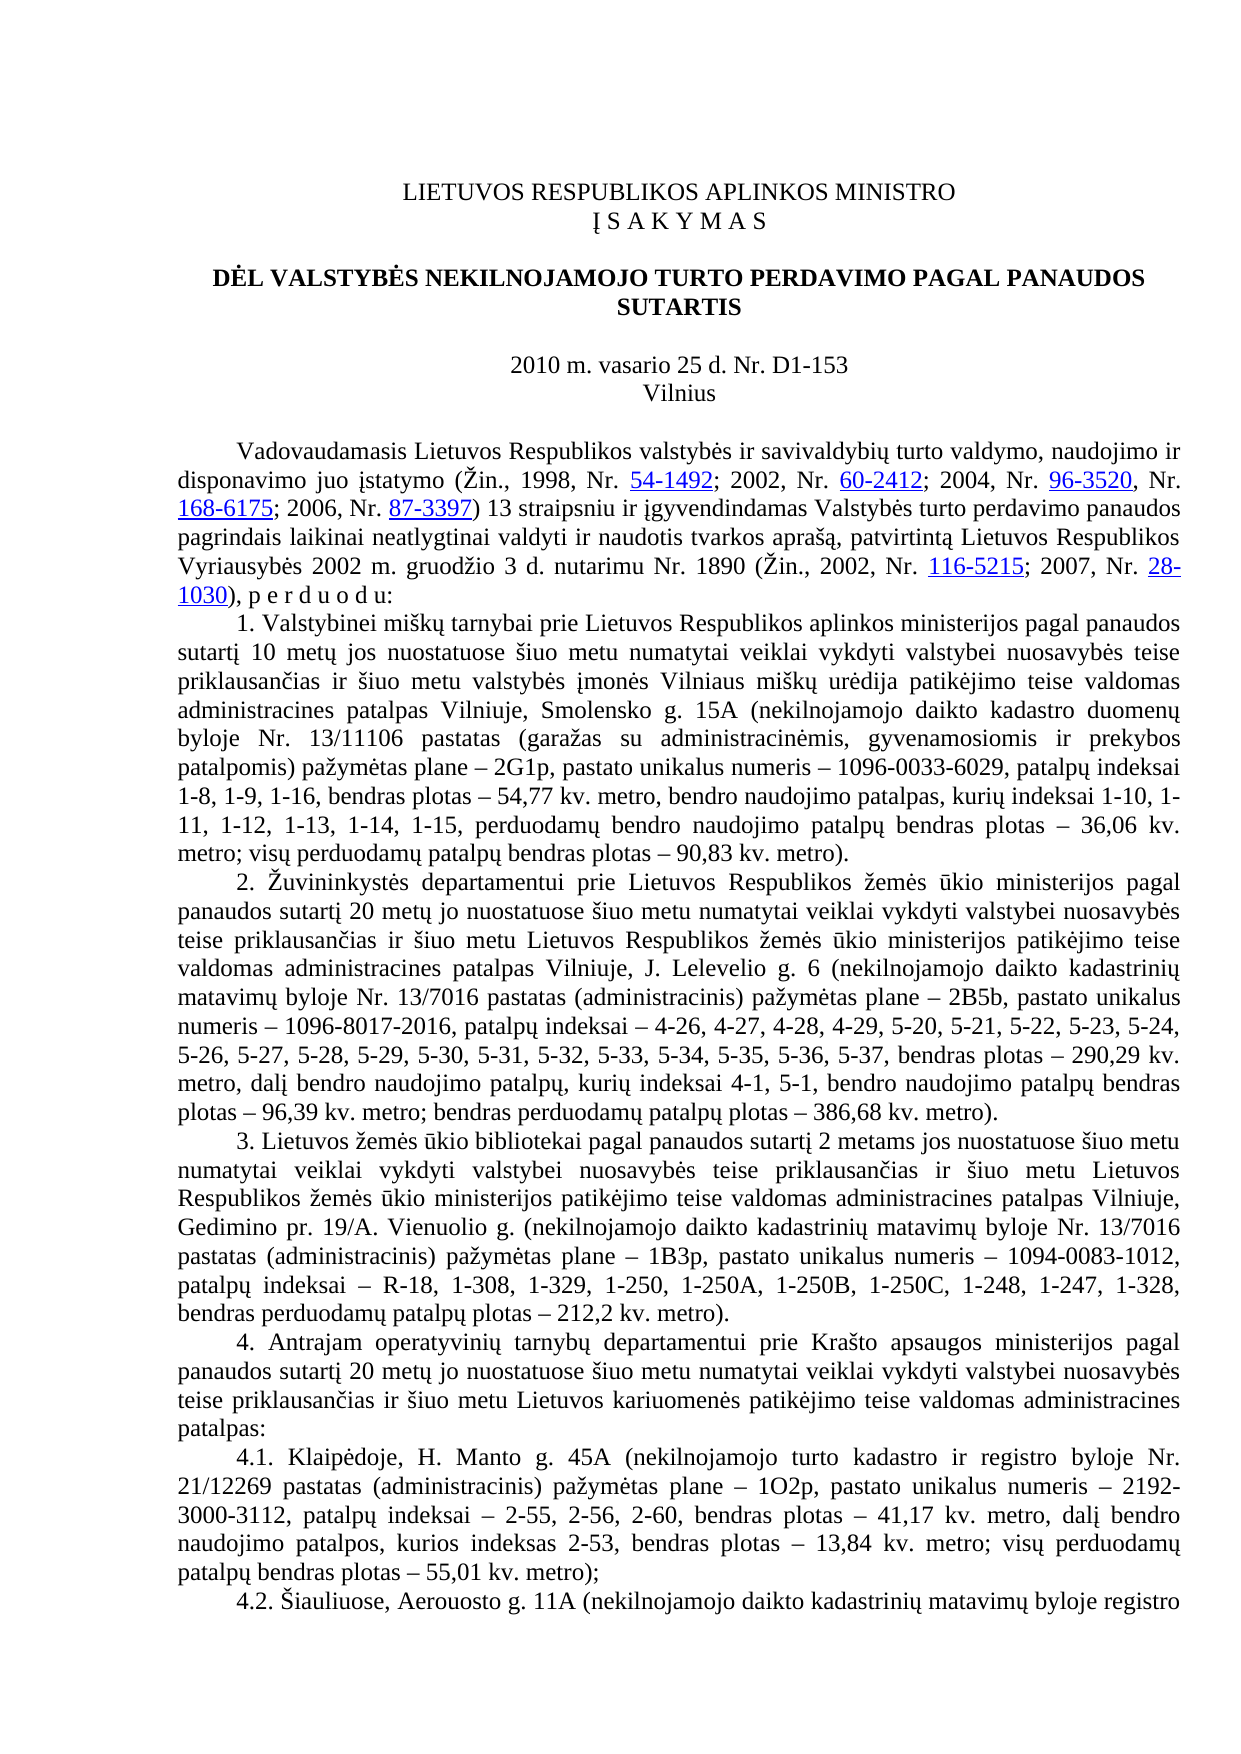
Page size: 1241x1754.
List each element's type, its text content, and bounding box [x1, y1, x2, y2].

text Vilnius [177, 378, 1181, 407]
text 2010 m. vasario 25 d. Nr. D1-153 [177, 350, 1181, 378]
text DĖL VALSTYBĖS NEKILNOJAMOJO TURTO PERDAVIMO PAGAL PANAUDOS SUTARTIS [177, 263, 1181, 321]
text Vadovaudamasis Lietuvos Respublikos valstybės ir savivaldybių turto valdymo, naudojimo ir disponavimo juo įstatymo (Žin., 1998, Nr. 54-1492; 2002, Nr. 60-2412; 2004, Nr. 96-3520, Nr. 168-6175; 2006, Nr. 87-3397) 13 straipsniu ir įgyvendindamas Valstybės turto perdavimo panaudos pagrindais laikinai neatlygtinai valdyti ir naudotis tvarkos aprašą, patvirtintą Lietuvos Respublikos Vyriausybės 2002 m. gruodžio 3 d. nutarimu Nr. 1890 (Žin., 2002, Nr. 116-5215; 2007, Nr. 28-1030), perduodu: [177, 436, 1181, 608]
text 4. Antrajam operatyvinių tarnybų departamentui prie Krašto apsaugos ministerijos pagal panaudos sutartį 20 metų jo nuostatuose šiuo metu numatytai veiklai vykdyti valstybei nuosavybės teise priklausančias ir šiuo metu Lietuvos kariuomenės patikėjimo teise valdomas administracines patalpas: [177, 1327, 1181, 1442]
text 4.1. Klaipėdoje, H. Manto g. 45A (nekilnojamojo turto kadastro ir registro byloje Nr. 21/12269 pastatas (administracinis) pažymėtas plane – 1O2p, pastato unikalus numeris – 2192-3000-3112, patalpų indeksai – 2-55, 2-56, 2-60, bendras plotas – 41,17 kv. metro, dalį bendro naudojimo patalpos, kurios indeksas 2-53, bendras plotas – 13,84 kv. metro; visų perduodamų patalpų bendras plotas – 55,01 kv. metro); [177, 1442, 1181, 1586]
text LIETUVOS RESPUBLIKOS APLINKOS MINISTRO [177, 177, 1181, 206]
text 1. Valstybinei miškų tarnybai prie Lietuvos Respublikos aplinkos ministerijos pagal panaudos sutartį 10 metų jos nuostatuose šiuo metu numatytai veiklai vykdyti valstybei nuosavybės teise priklausančias ir šiuo metu valstybės įmonės Vilniaus miškų urėdija patikėjimo teise valdomas administracines patalpas Vilniuje, Smolensko g. 15A (nekilnojamojo daikto kadastro duomenų byloje Nr. 13/11106 pastatas (garažas su administracinėmis, gyvenamosiomis ir prekybos patalpomis) pažymėtas plane – 2G1p, pastato unikalus numeris – 1096-0033-6029, patalpų indeksai 1-8, 1-9, 1-16, bendras plotas – 54,77 kv. metro, bendro naudojimo patalpas, kurių indeksai 1-10, 1-11, 1-12, 1-13, 1-14, 1-15, perduodamų bendro naudojimo patalpų bendras plotas – 36,06 kv. metro; visų perduodamų patalpų bendras plotas – 90,83 kv. metro). [177, 608, 1181, 867]
text 3. Lietuvos žemės ūkio bibliotekai pagal panaudos sutartį 2 metams jos nuostatuose šiuo metu numatytai veiklai vykdyti valstybei nuosavybės teise priklausančias ir šiuo metu Lietuvos Respublikos žemės ūkio ministerijos patikėjimo teise valdomas administracines patalpas Vilniuje, Gedimino pr. 19/A. Vienuolio g. (nekilnojamojo daikto kadastrinių matavimų byloje Nr. 13/7016 pastatas (administracinis) pažymėtas plane – 1B3p, pastato unikalus numeris – 1094-0083-1012, patalpų indeksai – R-18, 1-308, 1-329, 1-250, 1-250A, 1-250B, 1-250C, 1-248, 1-247, 1-328, bendras perduodamų patalpų plotas – 212,2 kv. metro). [177, 1126, 1181, 1327]
text 2. Žuvininkystės departamentui prie Lietuvos Respublikos žemės ūkio ministerijos pagal panaudos sutartį 20 metų jo nuostatuose šiuo metu numatytai veiklai vykdyti valstybei nuosavybės teise priklausančias ir šiuo metu Lietuvos Respublikos žemės ūkio ministerijos patikėjimo teise valdomas administracines patalpas Vilniuje, J. Lelevelio g. 6 (nekilnojamojo daikto kadastrinių matavimų byloje Nr. 13/7016 pastatas (administracinis) pažymėtas plane – 2B5b, pastato unikalus numeris – 1096-8017-2016, patalpų indeksai – 4-26, 4-27, 4-28, 4-29, 5-20, 5-21, 5-22, 5-23, 5-24, 5-26, 5-27, 5-28, 5-29, 5-30, 5-31, 5-32, 5-33, 5-34, 5-35, 5-36, 5-37, bendras plotas – 290,29 kv. metro, dalį bendro naudojimo patalpų, kurių indeksai 4-1, 5-1, bendro naudojimo patalpų bendras plotas – 96,39 kv. metro; bendras perduodamų patalpų plotas – 386,68 kv. metro). [177, 867, 1181, 1126]
text 4.2. Šiauliuose, Aerouosto g. 11A (nekilnojamojo daikto kadastrinių matavimų byloje registro [177, 1586, 1181, 1615]
text ĮSAKYMAS [177, 206, 1181, 235]
